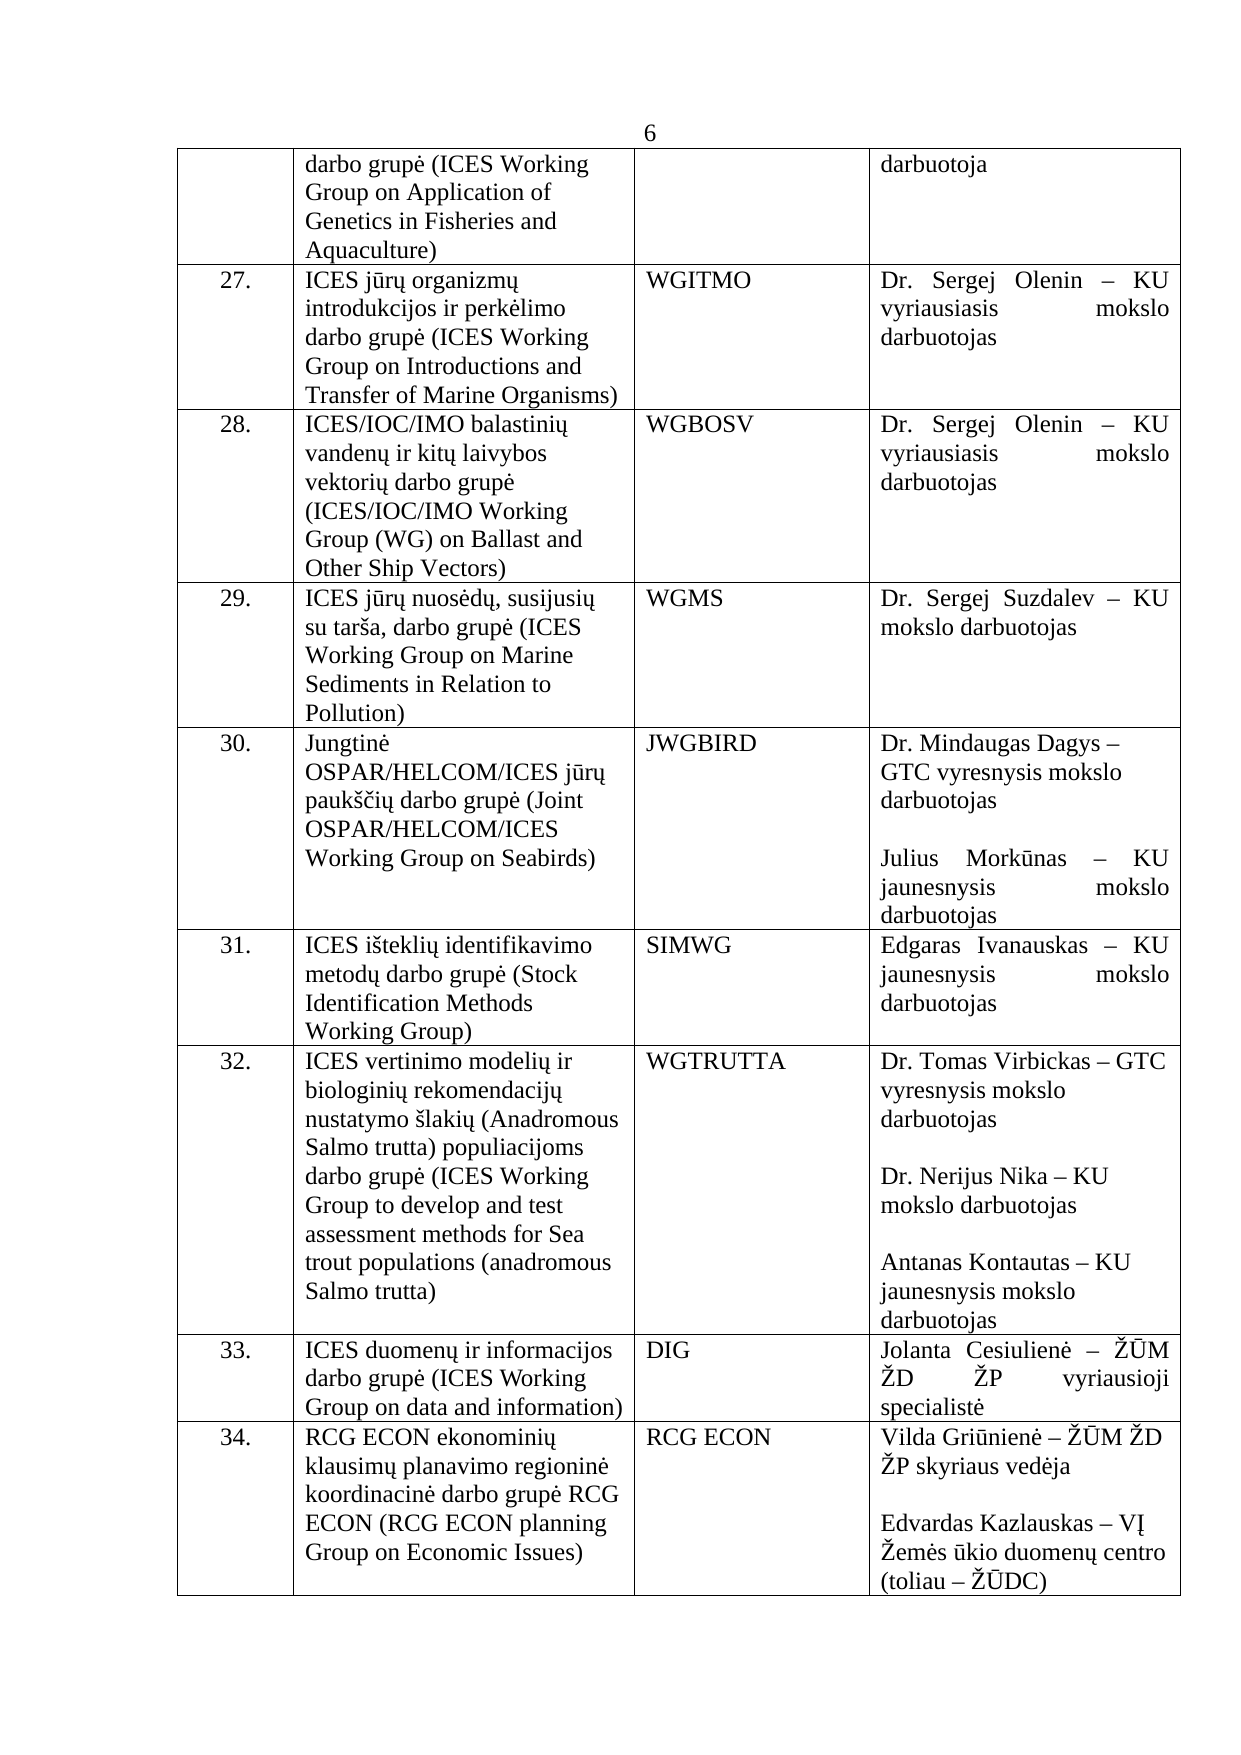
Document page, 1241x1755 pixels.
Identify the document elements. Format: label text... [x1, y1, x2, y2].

table_cell 29. [178, 583, 293, 727]
table_cell WGMS [635, 583, 869, 727]
table_cell JWGBIRD [635, 728, 869, 929]
table_cell ICES jūrų nuosėdų, susijusių su tarša, darbo grupė (ICES Working Group on Marine Sediments in Relation to Pollution) [294, 583, 634, 727]
table_cell 28. [178, 410, 293, 582]
table_cell 34. [178, 1422, 293, 1594]
table_cell 30. [178, 728, 293, 929]
table_cell 32. [178, 1046, 293, 1334]
table_cell Jungtinė OSPAR/HELCOM/ICES jūrų paukščių darbo grupė (Joint OSPAR/HELCOM/ICES Working Group on Seabirds) [294, 728, 634, 929]
table_cell Jolanta Cesiulienė – ŽŪM ŽD ŽP vyriausioji specialistė [870, 1335, 1180, 1421]
table_cell WGITMO [635, 265, 869, 408]
table_cell 27. [178, 265, 293, 408]
table_cell ICES jūrų organizmų introdukcijos ir perkėlimo darbo grupė (ICES Working Group on Introductions and Transfer of Marine Organisms) [294, 265, 634, 408]
table_cell Vilda Griūnienė – ŽŪM ŽD ŽP skyriaus vedėja Edvardas Kazlauskas – VĮ Žemės ūkio duomenų centro (toliau – ŽŪDC) [870, 1422, 1180, 1594]
table_cell Dr. Sergej Suzdalev – KU mokslo darbuotojas [870, 583, 1180, 727]
table_cell RCG ECON [635, 1422, 869, 1594]
table_cell RCG ECON ekonominių klausimų planavimo regioninė koordinacinė darbo grupė RCG ECON (RCG ECON planning Group on Economic Issues) [294, 1422, 634, 1594]
table_cell ICES vertinimo modelių ir biologinių rekomendacijų nustatymo šlakių (Anadromous Salmo trutta) populiacijoms darbo grupė (ICES Working Group to develop and test assessment methods for Sea trout populations (anadromous Salmo trutta) [294, 1046, 634, 1334]
table_cell WGBOSV [635, 410, 869, 582]
table_cell ICES išteklių identifikavimo metodų darbo grupė (Stock Identification Methods Working Group) [294, 930, 634, 1045]
table_cell [178, 149, 293, 264]
table_cell [635, 149, 869, 264]
table_cell ICES duomenų ir informacijos darbo grupė (ICES Working Group on data and information) [294, 1335, 634, 1421]
table_cell Dr. Sergej Olenin – KU vyriausiasis mokslo darbuotojas [870, 410, 1180, 582]
table_cell 33. [178, 1335, 293, 1421]
table_cell Dr. Sergej Olenin – KU vyriausiasis mokslo darbuotojas [870, 265, 1180, 408]
table_cell Dr. Mindaugas Dagys – GTC vyresnysis mokslo darbuotojas Julius Morkūnas – KU jaunesnysis mokslo darbuotojas [870, 728, 1180, 929]
table_cell ICES/IOC/IMO balastinių vandenų ir kitų laivybos vektorių darbo grupė (ICES/IOC/IMO Working Group (WG) on Ballast and Other Ship Vectors) [294, 410, 634, 582]
table_cell darbo grupė (ICES Working Group on Application of Genetics in Fisheries and Aquaculture) [294, 149, 634, 264]
table_cell 31. [178, 930, 293, 1045]
table_cell WGTRUTTA [635, 1046, 869, 1334]
table_cell SIMWG [635, 930, 869, 1045]
table_cell DIG [635, 1335, 869, 1421]
table_cell darbuotoja [870, 149, 1180, 264]
table_cell Dr. Tomas Virbickas – GTC vyresnysis mokslo darbuotojas Dr. Nerijus Nika – KU mokslo darbuotojas Antanas Kontautas – KU jaunesnysis mokslo darbuotojas [870, 1046, 1180, 1334]
table_cell Edgaras Ivanauskas – KU jaunesnysis mokslo darbuotojas [870, 930, 1180, 1045]
